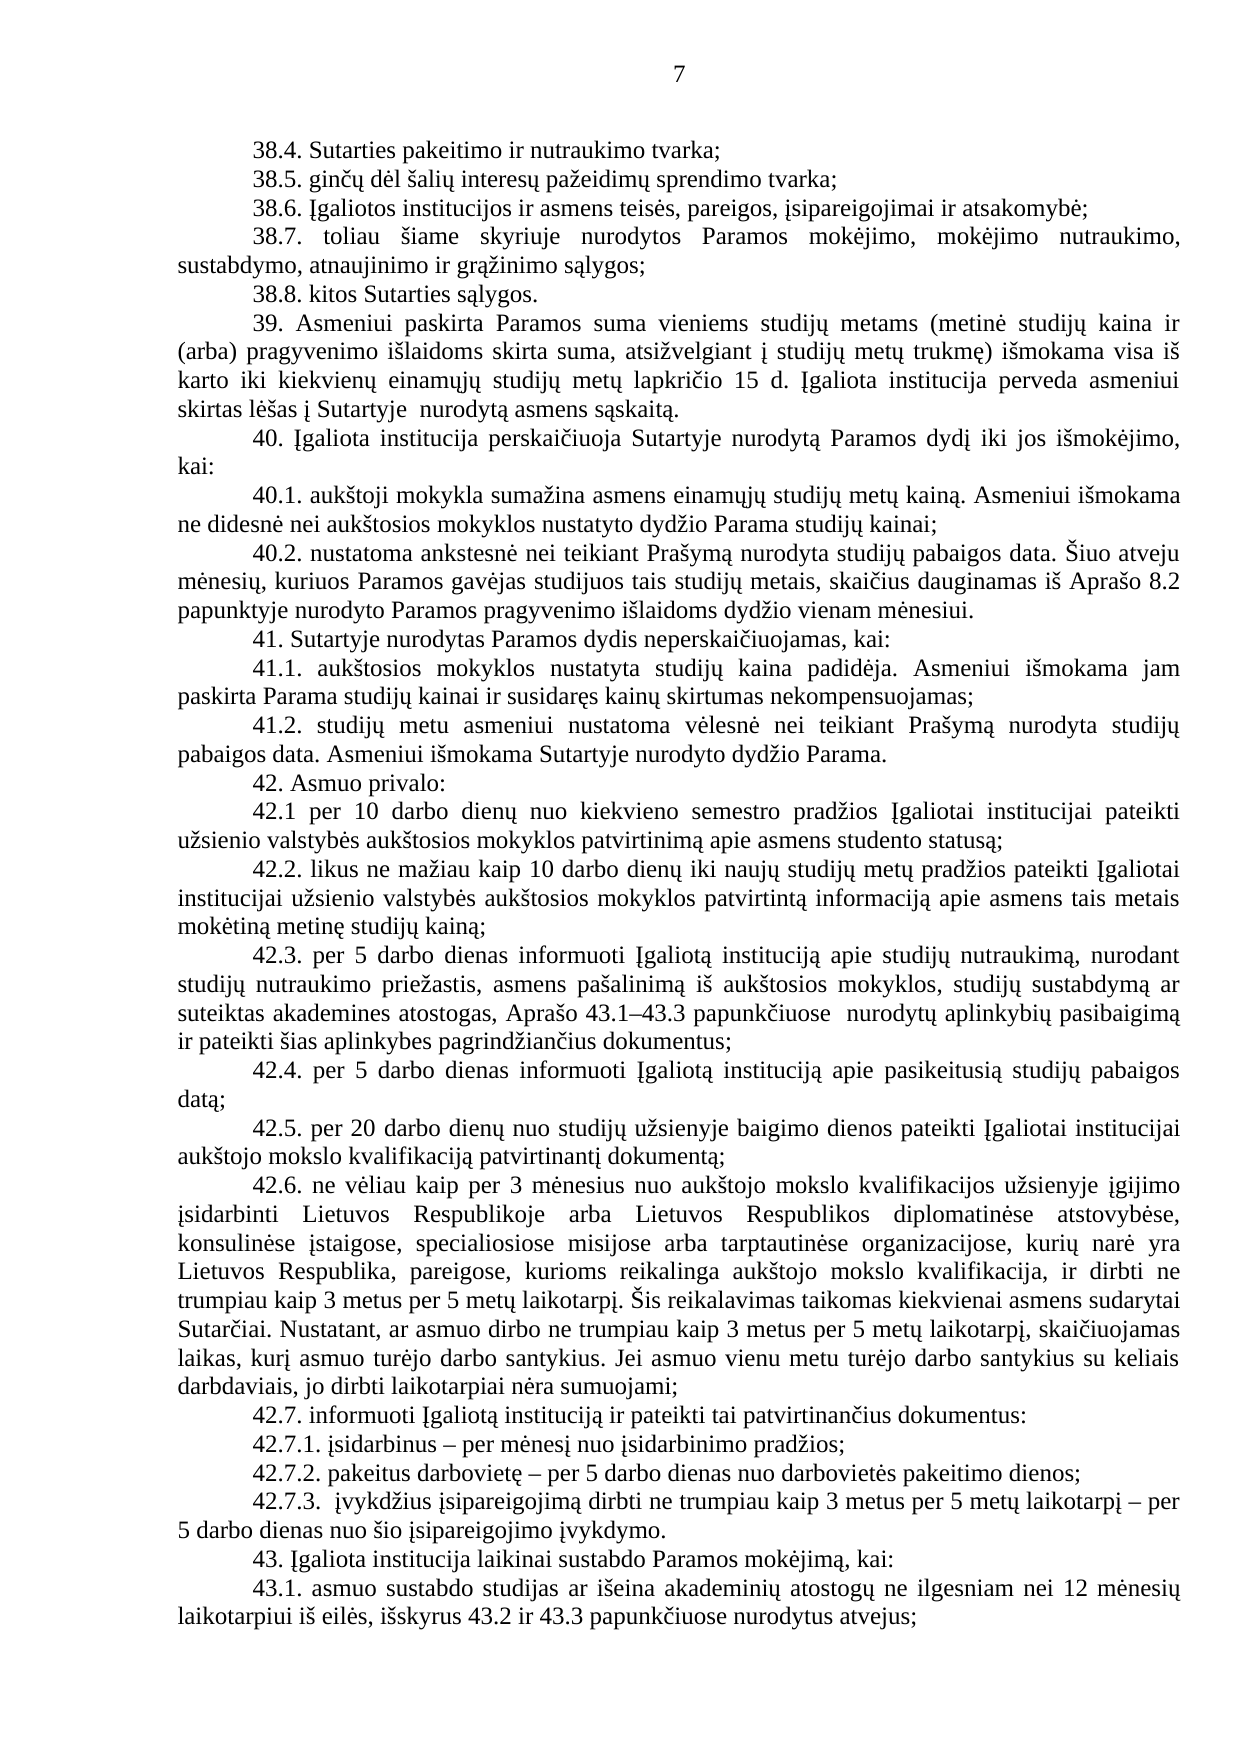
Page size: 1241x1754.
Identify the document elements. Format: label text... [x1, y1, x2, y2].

text 42.7.3. įvykdžius įsipareigojimą dirbti ne trumpiau kaip 3 metus per 5 metų laikotarpį – per 5 darbo dienas nuo šio įsipareigojimo įvykdymo. [177, 1486, 1181, 1544]
text 40. Įgaliota institucija perskaičiuoja Sutartyje nurodytą Paramos dydį iki jos išmokėjimo, kai: [177, 423, 1181, 480]
text 41.2. studijų metu asmeniui nustatoma vėlesnė nei teikiant Prašymą nurodyta studijų pabaigos data. Asmeniui išmokama Sutartyje nurodyto dydžio Parama. [177, 710, 1181, 768]
text 40.1. aukštoji mokykla sumažina asmens einamųjų studijų metų kainą. Asmeniui išmokama ne didesnė nei aukštosios mokyklos nustatyto dydžio Parama studijų kainai; [177, 480, 1181, 538]
text 39. Asmeniui paskirta Paramos suma vieniems studijų metams (metinė studijų kaina ir (arba) pragyvenimo išlaidoms skirta suma, atsižvelgiant į studijų metų trukmę) išmokama visa iš karto iki kiekvienų einamųjų studijų metų lapkričio 15 d. Įgaliota institucija perveda asmeniui skirtas lėšas į Sutartyje nurodytą asmens sąskaitą. [177, 308, 1181, 423]
text 38.4. Sutarties pakeitimo ir nutraukimo tvarka; [177, 135, 1181, 164]
text 42.5. per 20 darbo dienų nuo studijų užsienyje baigimo dienos pateikti Įgaliotai institucijai aukštojo mokslo kvalifikaciją patvirtinantį dokumentą; [177, 1113, 1181, 1170]
text 42.7.2. pakeitus darbovietę – per 5 darbo dienas nuo darbovietės pakeitimo dienos; [177, 1458, 1181, 1486]
text 38.6. Įgaliotos institucijos ir asmens teisės, pareigos, įsipareigojimai ir atsakomybė; [177, 193, 1181, 221]
text 42.7.1. įsidarbinus – per mėnesį nuo įsidarbinimo pradžios; [177, 1429, 1181, 1458]
text 38.5. ginčų dėl šalių interesų pažeidimų sprendimo tvarka; [177, 164, 1181, 193]
text 38.7. toliau šiame skyriuje nurodytos Paramos mokėjimo, mokėjimo nutraukimo, sustabdymo, atnaujinimo ir grąžinimo sąlygos; [177, 221, 1181, 279]
text 42. Asmuo privalo: [177, 768, 1181, 796]
text 41. Sutartyje nurodytas Paramos dydis neperskaičiuojamas, kai: [177, 624, 1181, 653]
text 42.6. ne vėliau kaip per 3 mėnesius nuo aukštojo mokslo kvalifikacijos užsienyje įgijimo įsidarbinti Lietuvos Respublikoje arba Lietuvos Respublikos diplomatinėse atstovybėse, konsulinėse įstaigose, specialiosiose misijose arba tarptautinėse organizacijose, kurių narė yra Lietuvos Respublika, pareigose, kurioms reikalinga aukštojo mokslo kvalifikacija, ir dirbti ne trumpiau kaip 3 metus per 5 metų laikotarpį. Šis reikalavimas taikomas kiekvienai asmens sudarytai Sutarčiai. Nustatant, ar asmuo dirbo ne trumpiau kaip 3 metus per 5 metų laikotarpį, skaičiuojamas laikas, kurį asmuo turėjo darbo santykius. Jei asmuo vienu metu turėjo darbo santykius su keliais darbdaviais, jo dirbti laikotarpiai nėra sumuojami; [177, 1170, 1181, 1400]
text 40.2. nustatoma ankstesnė nei teikiant Prašymą nurodyta studijų pabaigos data. Šiuo atveju mėnesių, kuriuos Paramos gavėjas studijuos tais studijų metais, skaičius dauginamas iš Aprašo 8.2 papunktyje nurodyto Paramos pragyvenimo išlaidoms dydžio vienam mėnesiui. [177, 538, 1181, 624]
text 42.4. per 5 darbo dienas informuoti Įgaliotą instituciją apie pasikeitusią studijų pabaigos datą; [177, 1055, 1181, 1113]
text 42.1 per 10 darbo dienų nuo kiekvieno semestro pradžios Įgaliotai institucijai pateikti užsienio valstybės aukštosios mokyklos patvirtinimą apie asmens studento statusą; [177, 796, 1181, 854]
text 43. Įgaliota institucija laikinai sustabdo Paramos mokėjimą, kai: [177, 1544, 1181, 1573]
text 38.8. kitos Sutarties sąlygos. [177, 279, 1181, 308]
text 41.1. aukštosios mokyklos nustatyta studijų kaina padidėja. Asmeniui išmokama jam paskirta Parama studijų kainai ir susidaręs kainų skirtumas nekompensuojamas; [177, 653, 1181, 710]
text 42.2. likus ne mažiau kaip 10 darbo dienų iki naujų studijų metų pradžios pateikti Įgaliotai institucijai užsienio valstybės aukštosios mokyklos patvirtintą informaciją apie asmens tais metais mokėtiną metinę studijų kainą; [177, 854, 1181, 940]
text 42.7. informuoti Įgaliotą instituciją ir pateikti tai patvirtinančius dokumentus: [177, 1400, 1181, 1429]
text 43.1. asmuo sustabdo studijas ar išeina akademinių atostogų ne ilgesniam nei 12 mėnesių laikotarpiui iš eilės, išskyrus 43.2 ir 43.3 papunkčiuose nurodytus atvejus; [177, 1573, 1181, 1630]
text 42.3. per 5 darbo dienas informuoti Įgaliotą instituciją apie studijų nutraukimą, nurodant studijų nutraukimo priežastis, asmens pašalinimą iš aukštosios mokyklos, studijų sustabdymą ar suteiktas akademines atostogas, Aprašo 43.1–43.3 papunkčiuose nurodytų aplinkybių pasibaigimą ir pateikti šias aplinkybes pagrindžiančius dokumentus; [177, 940, 1181, 1055]
